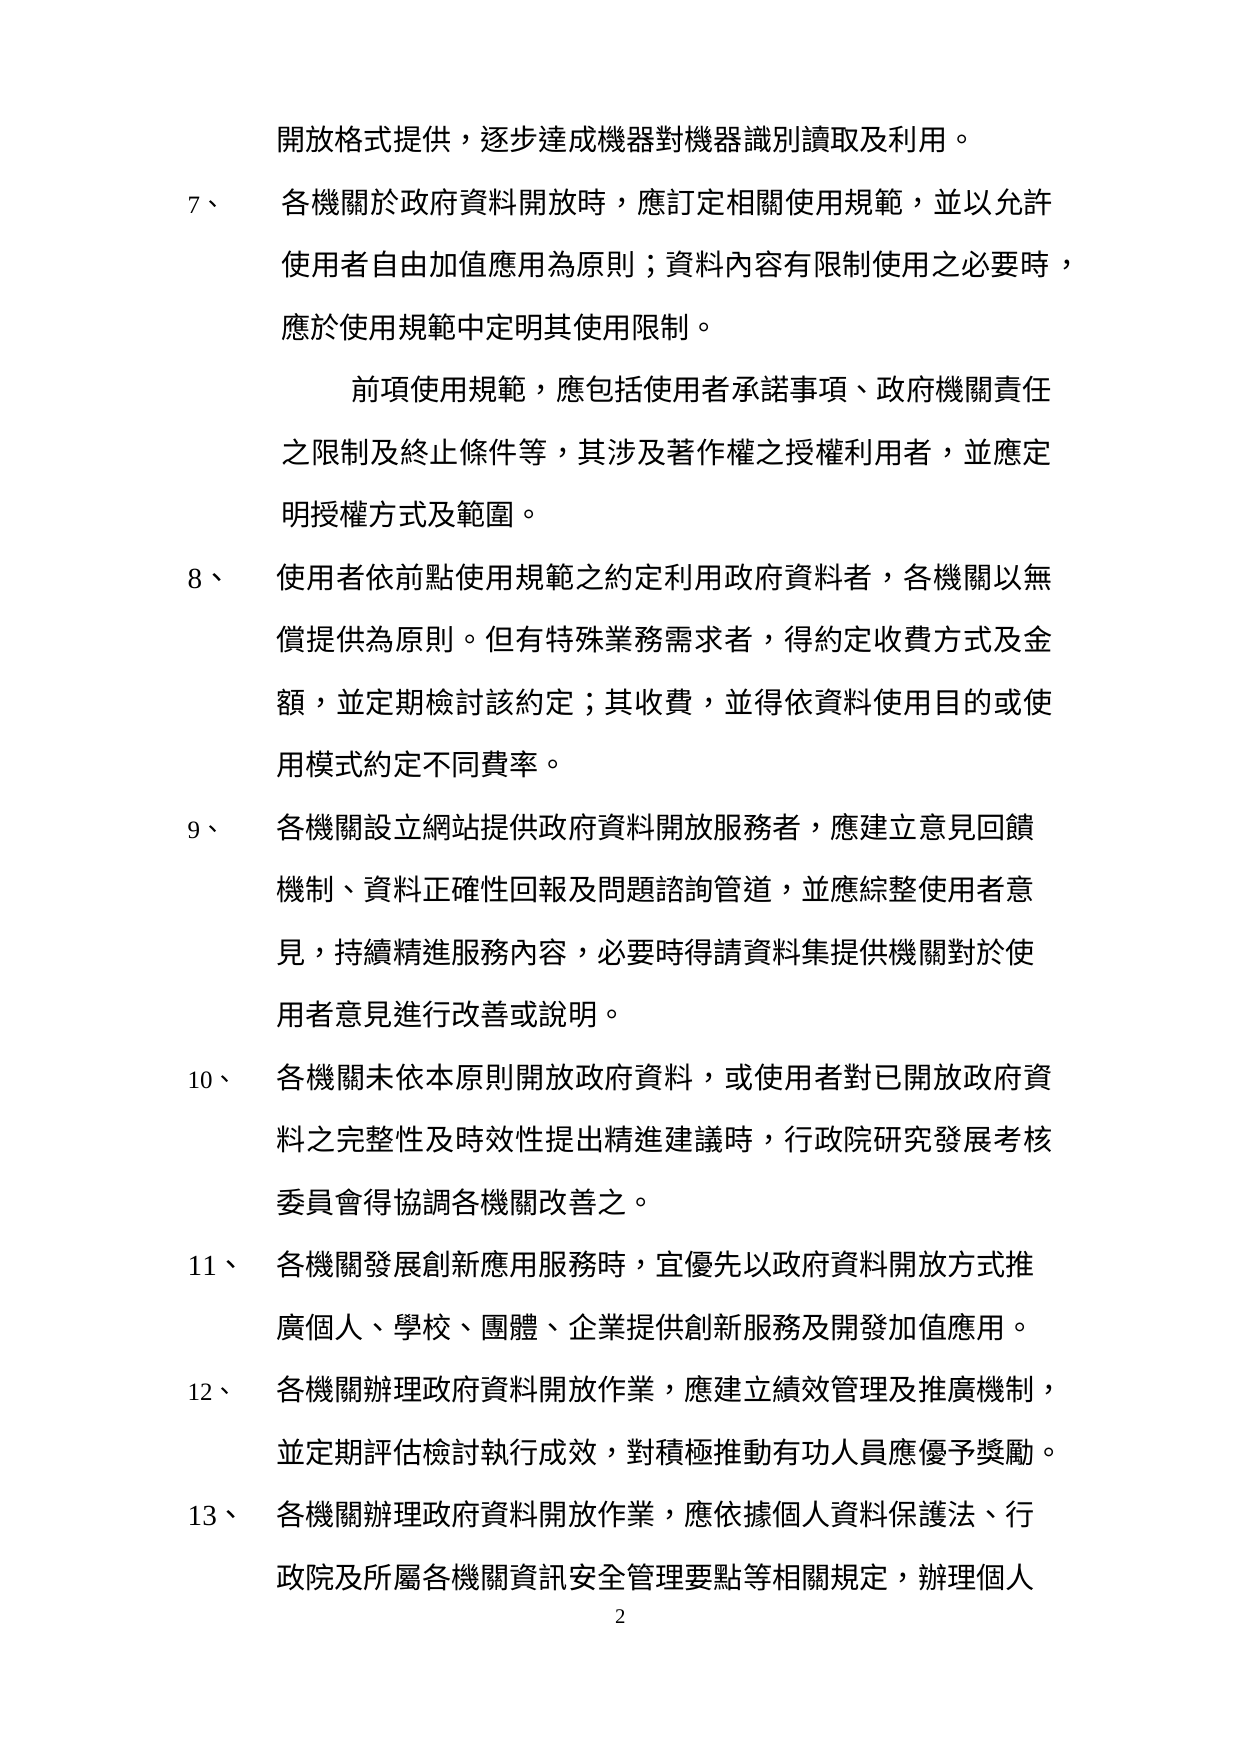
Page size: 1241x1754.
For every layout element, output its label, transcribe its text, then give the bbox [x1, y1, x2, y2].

list 各機關設立網站提供政府資料開放服務者，應建立意見回饋機制、資料正確性回報及問題諮詢管道，並應綜整使用者意見，持續精進服務內容，必要時得請資料集提供機關對於使用者意見進行改善或說明。 [187, 784, 1053, 1034]
list 各機關辦理政府資料開放作業，應建立績效管理及推廣機制，並定期評估檢討執行成效，對積極推動有功人員應優予獎勵。 [187, 1346, 1053, 1471]
list 各機關未依本原則開放政府資料，或使用者對已開放政府資料之完整性及時效性提出精進建議時，行政院研究發展考核委員會得協調各機關改善之。 [187, 1034, 1053, 1221]
text 前項使用規範，應包括使用者承諾事項、政府機關責任之限制及終止條件等，其涉及著作權之授權利用者，並應定明授權方式及範圍。 [281, 346, 1053, 534]
list 各機關於政府資料開放時，應訂定相關使用規範，並以允許使用者自由加值應用為原則；資料內容有限制使用之必要時，應於使用規範中定明其使用限制。 [187, 159, 1053, 346]
list 開放格式提供，逐步達成機器對機器識別讀取及利用。 [187, 96, 1053, 159]
list 使用者依前點使用規範之約定利用政府資料者，各機關以無償提供為原則。但有特殊業務需求者，得約定收費方式及金額，並定期檢討該約定；其收費，並得依資料使用目的或使用模式約定不同費率。 [187, 534, 1053, 784]
list 各機關發展創新應用服務時，宜優先以政府資料開放方式推廣個人、學校、團體、企業提供創新服務及開發加值應用。 [187, 1221, 1053, 1346]
list 各機關辦理政府資料開放作業，應依據個人資料保護法、行政院及所屬各機關資訊安全管理要點等相關規定，辦理個人 [187, 1471, 1053, 1596]
